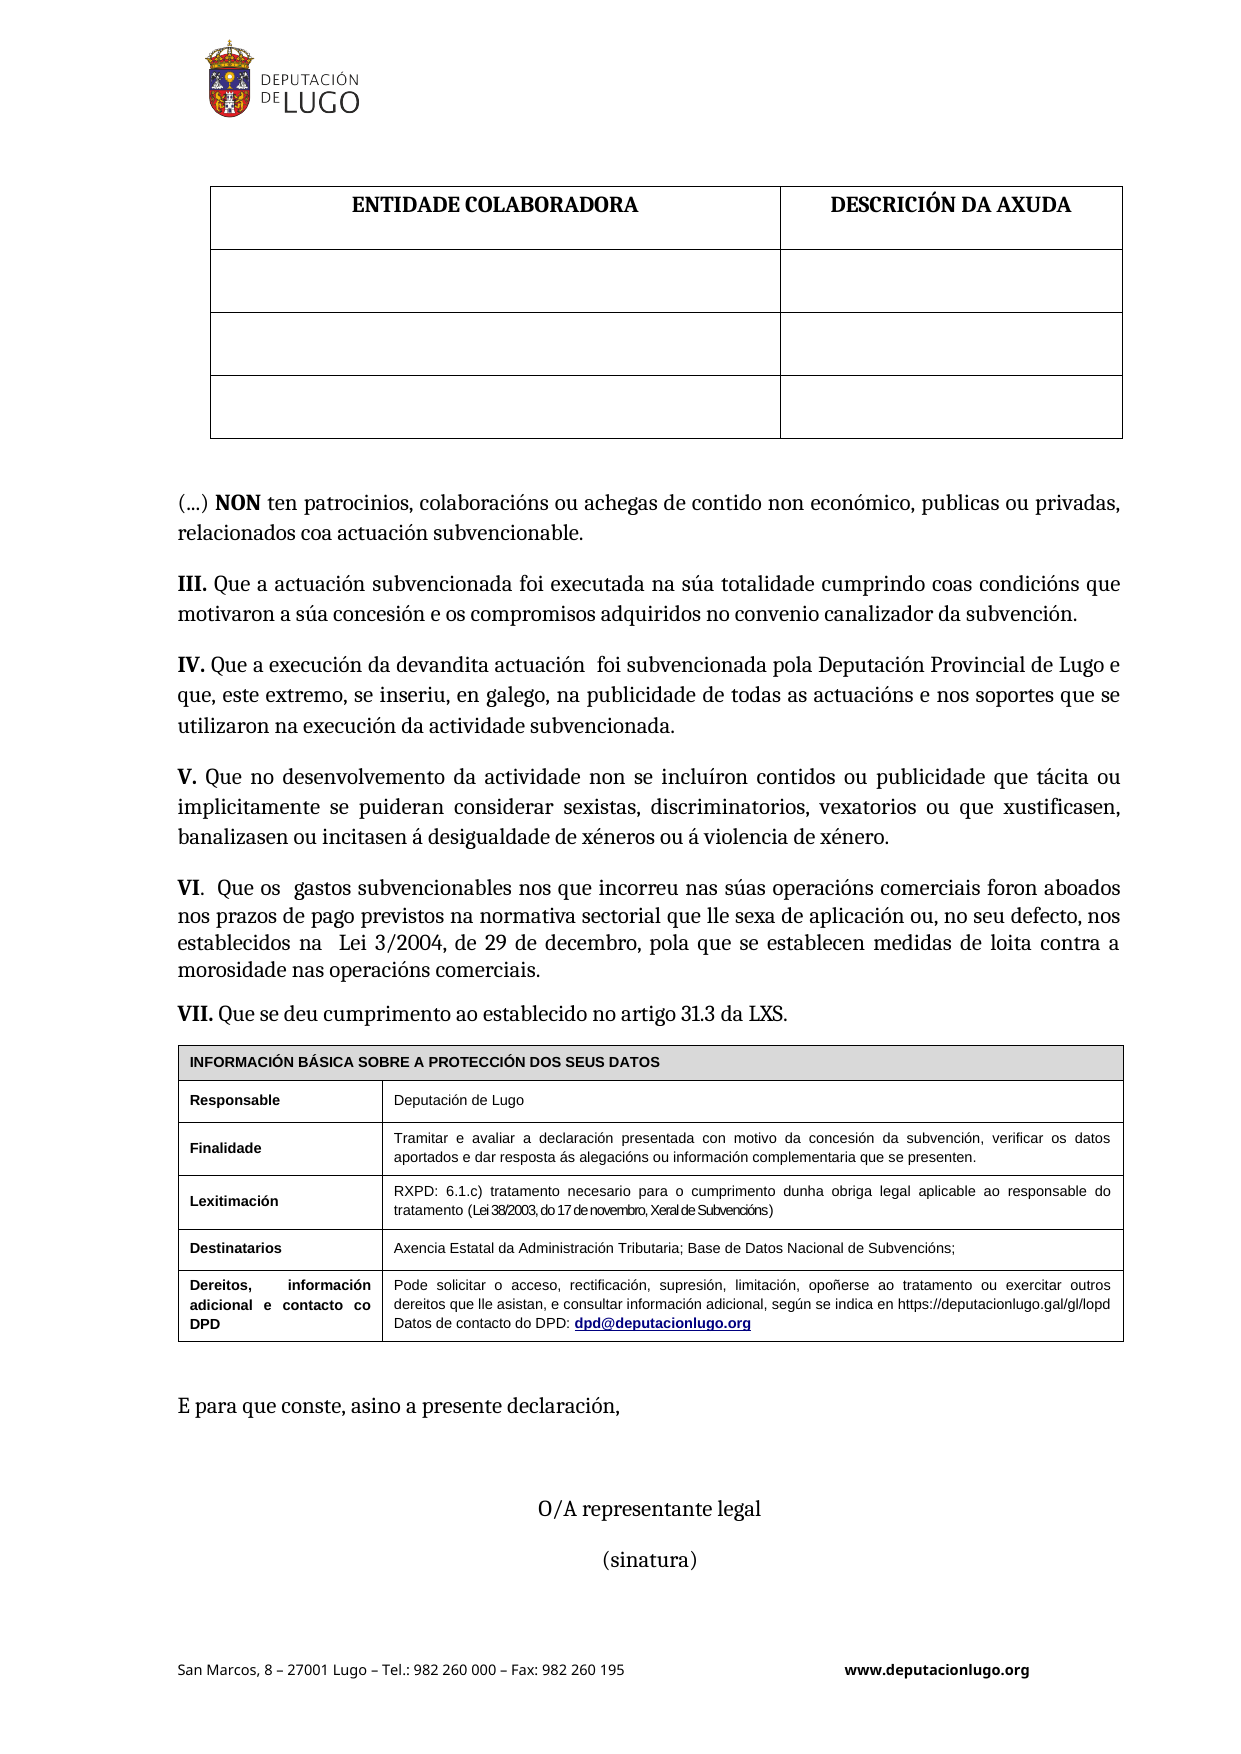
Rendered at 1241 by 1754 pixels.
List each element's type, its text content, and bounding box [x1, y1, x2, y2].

table_cell Pode solicitar o acceso, rectificación, supresión, limitación, opoñerse ao tratamento ou exercitar outros dereitos que lle asistan, e consultar información adicional, según se indica en https://deputacionlugo.gal/gl/lopd Datos de contacto do DPD: dpd@deputacionlugo.org [383, 1271, 1123, 1341]
table_cell RXPD: 6.1.c) tratamento necesario para o cumprimento dunha obriga legal aplicable ao responsable do tratamento (Lei 38/2003, do 17 de novembro, Xeral de Subvencións) [383, 1176, 1123, 1228]
table_cell Responsable [179, 1081, 382, 1122]
table_cell [211, 313, 780, 375]
table_cell [211, 376, 780, 438]
table_cell Axencia Estatal da Administración Tributaria; Base de Datos Nacional de Subvencións; [383, 1230, 1123, 1270]
text V. Que no desenvolvemento da actividade non se incluíron contidos ou publicidade que tácita ou implicitamente se puideran considerar sexistas, discriminatorios, vexatorios ou que xustificasen, banalizasen ou incitasen á desigualdade de xéneros ou á violencia de xénero. [177, 763, 1122, 850]
table_header DESCRICIÓN DA AXUDA [781, 187, 1122, 249]
text VII. Que se deu cumprimento ao establecido no artigo 31.3 da LXS. [177, 1001, 1122, 1028]
table_cell Destinatarios [179, 1230, 382, 1270]
table_header ENTIDADE COLABORADORA [211, 187, 780, 249]
picture [182, 28, 382, 129]
table_cell Dereitos, información adicional e contacto co DPD [179, 1271, 382, 1341]
table_cell Finalidade [179, 1123, 382, 1175]
table_cell [781, 313, 1122, 375]
table_header INFORMACIÓN BÁSICA SOBRE A PROTECCIÓN DOS SEUS DATOS [179, 1046, 1123, 1080]
table_cell [211, 250, 780, 312]
table_cell Tramitar e avaliar a declaración presentada con motivo da concesión da subvención, verificar os datos aportados e dar resposta ás alegacións ou información complementaria que se presenten. [383, 1123, 1123, 1175]
table_cell Lexitimación [179, 1176, 382, 1228]
text (sinatura) [177, 1546, 1122, 1573]
text III. Que a actuación subvencionada foi executada na súa totalidade cumprindo coas condicións que motivaron a súa concesión e os compromisos adquiridos no convenio canalizador da subvención. [177, 571, 1122, 627]
table_cell Deputación de Lugo [383, 1081, 1123, 1122]
text O/A representante legal [177, 1495, 1122, 1522]
text VI. Que os gastos subvencionables nos que incorreu nas súas operacións comerciais foron aboados nos prazos de pago previstos na normativa sectorial que lle sexa de aplicación ou, no seu defecto, nos establecidos na Lei 3/2004, de 29 de decembro, pola que se establecen medidas de loita contra a morosidade nas operacións comerciais. [177, 875, 1122, 983]
table_cell [781, 250, 1122, 312]
text IV. Que a execución da devandita actuación foi subvencionada pola Deputación Provincial de Lugo e que, este extremo, se inseriu, en galego, na publicidade de todas as actuacións e nos soportes que se utilizaron na execución da actividade subvencionada. [177, 652, 1122, 739]
table_cell [781, 376, 1122, 438]
text E para que conste, asino a presente declaración, [177, 1393, 1122, 1419]
text (...) NON ten patrocinios, colaboracións ou achegas de contido non económico, publicas ou privadas, relacionados coa actuación subvencionable. [177, 489, 1122, 546]
